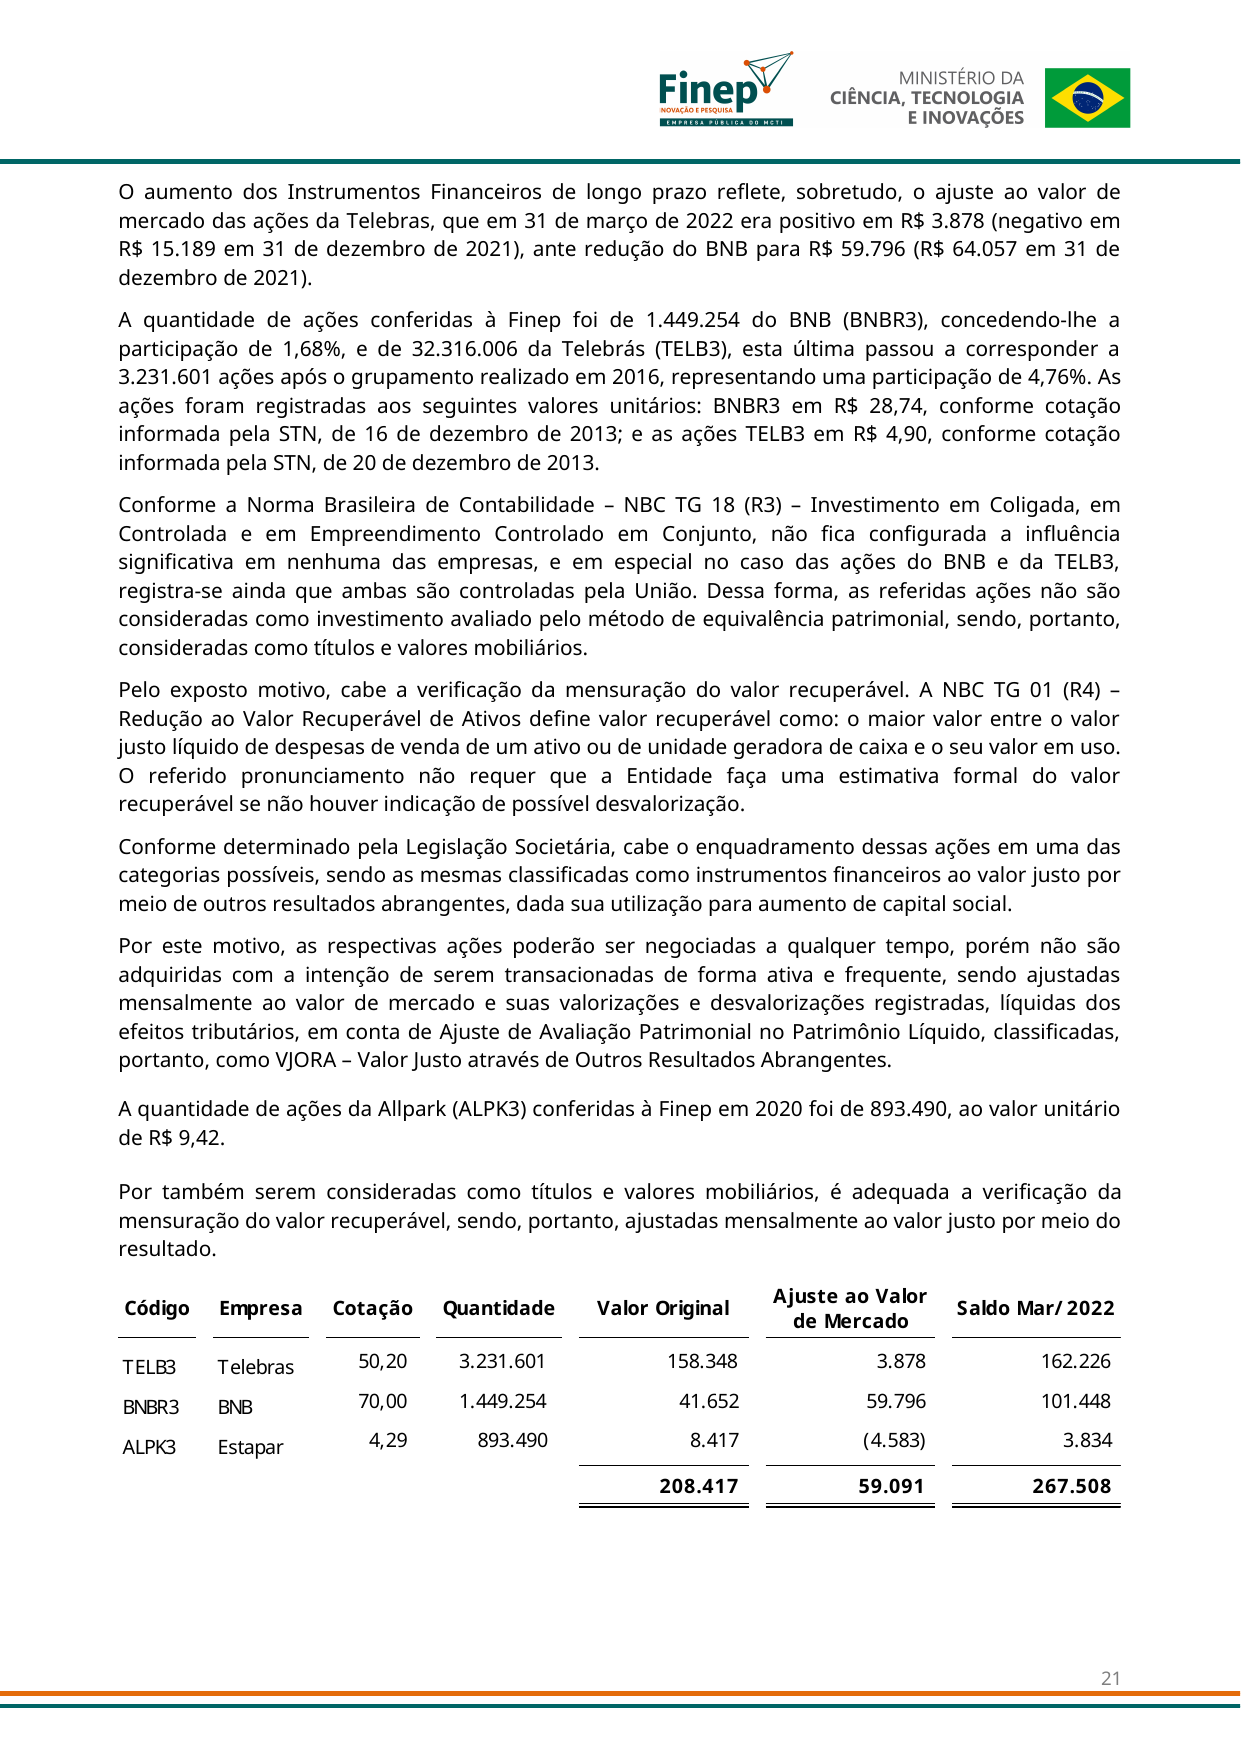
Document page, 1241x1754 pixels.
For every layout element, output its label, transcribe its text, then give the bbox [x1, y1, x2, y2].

text Pelo exposto motivo, cabe a verificação da mensuração do valor recuperável. A NBC TG 01 (R4) – Redução ao Valor Recuperável de Ativos define valor recuperável como: o maior valor entre o valor justo líquido de despesas de venda de um ativo ou de unidade geradora de caixa e o seu valor em uso. O referido pronunciamento não requer que a Entidade faça uma estimativa formal do valor recuperável se não houver indicação de possível desvalorização. [118, 675, 1122, 818]
text Por também serem consideradas como títulos e valores mobiliários, é adequada a verificação da mensuração do valor recuperável, sendo, portanto, ajustadas mensalmente ao valor justo por meio do resultado. [118, 1177, 1122, 1263]
picture [659, 51, 1131, 128]
text A quantidade de ações da Allpark (ALPK3) conferidas à Finep em 2020 foi de 893.490, ao valor unitário de R$ 9,42. [118, 1094, 1122, 1151]
text A quantidade de ações conferidas à Finep foi de 1.449.254 do BNB (BNBR3), concedendo-lhe a participação de 1,68%, e de 32.316.006 da Telebrás (TELB3), esta última passou a corresponder a 3.231.601 ações após o grupamento realizado em 2016, representando uma participação de 4,76%. As ações foram registradas aos seguintes valores unitários: BNBR3 em R$ 28,74, conforme cotação informada pela STN, de 16 de dezembro de 2013; e as ações TELB3 em R$ 4,90, conforme cotação informada pela STN, de 20 de dezembro de 2013. [118, 305, 1122, 476]
text Conforme determinado pela Legislação Societária, cabe o enquadramento dessas ações em uma das categorias possíveis, sendo as mesmas classificadas como instrumentos financeiros ao valor justo por meio de outros resultados abrangentes, dada sua utilização para aumento de capital social. [118, 832, 1122, 917]
text Por este motivo, as respectivas ações poderão ser negociadas a qualquer tempo, porém não são adquiridas com a intenção de serem transacionadas de forma ativa e frequente, sendo ajustadas mensalmente ao valor de mercado e suas valorizações e desvalorizações registradas, líquidas dos efeitos tributários, em conta de Ajuste de Avaliação Patrimonial no Patrimônio Líquido, classificadas, portanto, como VJORA – Valor Justo através de Outros Resultados Abrangentes. [118, 932, 1122, 1074]
text Conforme a Norma Brasileira de Contabilidade – NBC TG 18 (R3) – Investimento em Coligada, em Controlada e em Empreendimento Controlado em Conjunto, não fica configurada a influência significativa em nenhuma das empresas, e em especial no caso das ações do BNB e da TELB3, registra-se ainda que ambas são controladas pela União. Dessa forma, as referidas ações não são consideradas como investimento avaliado pelo método de equivalência patrimonial, sendo, portanto, consideradas como títulos e valores mobiliários. [118, 490, 1122, 661]
text O aumento dos Instrumentos Financeiros de longo prazo reflete, sobretudo, o ajuste ao valor de mercado das ações da Telebras, que em 31 de março de 2022 era positivo em R$ 3.878 (negativo em R$ 15.189 em 31 de dezembro de 2021), ante redução do BNB para R$ 59.796 (R$ 64.057 em 31 de dezembro de 2021). [118, 177, 1122, 291]
